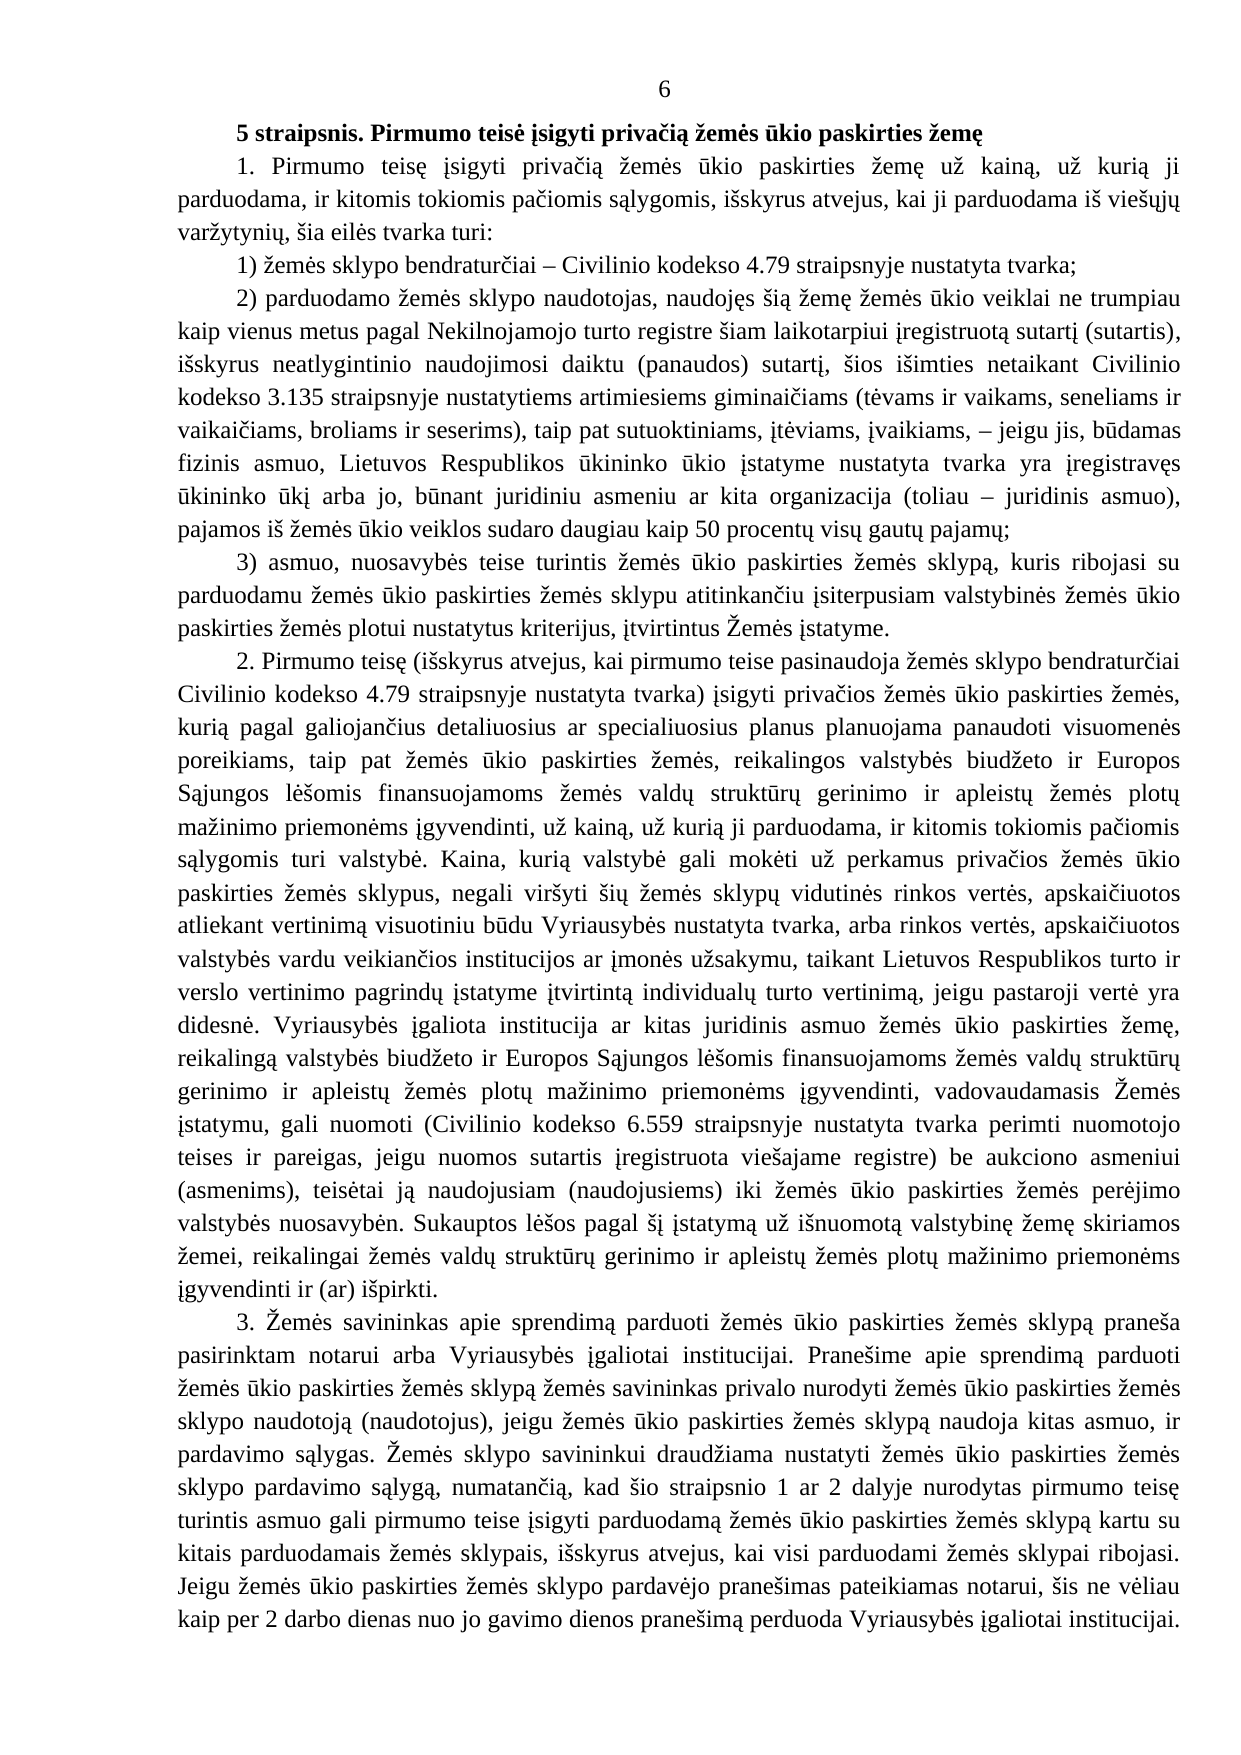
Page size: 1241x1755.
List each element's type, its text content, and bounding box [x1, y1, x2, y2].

text 3) asmuo, nuosavybės teise turintis žemės ūkio paskirties žemės sklypą, kuris ribojasi su parduodamu žemės ūkio paskirties žemės sklypu atitinkančiu įsiterpusiam valstybinės žemės ūkio paskirties žemės plotui nustatytus kriterijus, įtvirtintus Žemės įstatyme. [177, 547, 1181, 642]
text 5 straipsnis. Pirmumo teisė įsigyti privačią žemės ūkio paskirties žemę [177, 118, 1181, 147]
text 2. Pirmumo teisę (išskyrus atvejus, kai pirmumo teise pasinaudoja žemės sklypo bendraturčiai Civilinio kodekso 4.79 straipsnyje nustatyta tvarka) įsigyti privačios žemės ūkio paskirties žemės, kurią pagal galiojančius detaliuosius ar specialiuosius planus planuojama panaudoti visuomenės poreikiams, taip pat žemės ūkio paskirties žemės, reikalingos valstybės biudžeto ir Europos Sąjungos lėšomis finansuojamoms žemės valdų struktūrų gerinimo ir apleistų žemės plotų mažinimo priemonėms įgyvendinti, už kainą, už kurią ji parduodama, ir kitomis tokiomis pačiomis sąlygomis turi valstybė. Kaina, kurią valstybė gali mokėti už perkamus privačios žemės ūkio paskirties žemės sklypus, negali viršyti šių žemės sklypų vidutinės rinkos vertės, apskaičiuotos atliekant vertinimą visuotiniu būdu Vyriausybės nustatyta tvarka, arba rinkos vertės, apskaičiuotos valstybės vardu veikiančios institucijos ar įmonės užsakymu, taikant Lietuvos Respublikos turto ir verslo vertinimo pagrindų įstatyme įtvirtintą individualų turto vertinimą, jeigu pastaroji vertė yra didesnė. Vyriausybės įgaliota institucija ar kitas juridinis asmuo žemės ūkio paskirties žemę, reikalingą valstybės biudžeto ir Europos Sąjungos lėšomis finansuojamoms žemės valdų struktūrų gerinimo ir apleistų žemės plotų mažinimo priemonėms įgyvendinti, vadovaudamasis Žemės įstatymu, gali nuomoti (Civilinio kodekso 6.559 straipsnyje nustatyta tvarka perimti nuomotojo teises ir pareigas, jeigu nuomos sutartis įregistruota viešajame registre) be aukciono asmeniui (asmenims), teisėtai ją naudojusiam (naudojusiems) iki žemės ūkio paskirties žemės perėjimo valstybės nuosavybėn. Sukauptos lėšos pagal šį įstatymą už išnuomotą valstybinę žemę skiriamos žemei, reikalingai žemės valdų struktūrų gerinimo ir apleistų žemės plotų mažinimo priemonėms įgyvendinti ir (ar) išpirkti. [177, 646, 1181, 1303]
text 1. Pirmumo teisę įsigyti privačią žemės ūkio paskirties žemę už kainą, už kurią ji parduodama, ir kitomis tokiomis pačiomis sąlygomis, išskyrus atvejus, kai ji parduodama iš viešųjų varžytynių, šia eilės tvarka turi: [177, 151, 1181, 246]
text 1) žemės sklypo bendraturčiai – Civilinio kodekso 4.79 straipsnyje nustatyta tvarka; [177, 250, 1181, 279]
text 3. Žemės savininkas apie sprendimą parduoti žemės ūkio paskirties žemės sklypą praneša pasirinktam notarui arba Vyriausybės įgaliotai institucijai. Pranešime apie sprendimą parduoti žemės ūkio paskirties žemės sklypą žemės savininkas privalo nurodyti žemės ūkio paskirties žemės sklypo naudotoją (naudotojus), jeigu žemės ūkio paskirties žemės sklypą naudoja kitas asmuo, ir pardavimo sąlygas. Žemės sklypo savininkui draudžiama nustatyti žemės ūkio paskirties žemės sklypo pardavimo sąlygą, numatančią, kad šio straipsnio 1 ar 2 dalyje nurodytas pirmumo teisę turintis asmuo gali pirmumo teise įsigyti parduodamą žemės ūkio paskirties žemės sklypą kartu su kitais parduodamais žemės sklypais, išskyrus atvejus, kai visi parduodami žemės sklypai ribojasi. Jeigu žemės ūkio paskirties žemės sklypo pardavėjo pranešimas pateikiamas notarui, šis ne vėliau kaip per 2 darbo dienas nuo jo gavimo dienos pranešimą perduoda Vyriausybės įgaliotai institucijai. [177, 1307, 1181, 1633]
text 2) parduodamo žemės sklypo naudotojas, naudojęs šią žemę žemės ūkio veiklai ne trumpiau kaip vienus metus pagal Nekilnojamojo turto registre šiam laikotarpiui įregistruotą sutartį (sutartis), išskyrus neatlygintinio naudojimosi daiktu (panaudos) sutartį, šios išimties netaikant Civilinio kodekso 3.135 straipsnyje nustatytiems artimiesiems giminaičiams (tėvams ir vaikams, seneliams ir vaikaičiams, broliams ir seserims), taip pat sutuoktiniams, įtėviams, įvaikiams, – jeigu jis, būdamas fizinis asmuo, Lietuvos Respublikos ūkininko ūkio įstatyme nustatyta tvarka yra įregistravęs ūkininko ūkį arba jo, būnant juridiniu asmeniu ar kita organizacija (toliau – juridinis asmuo), pajamos iš žemės ūkio veiklos sudaro daugiau kaip 50 procentų visų gautų pajamų; [177, 283, 1181, 543]
